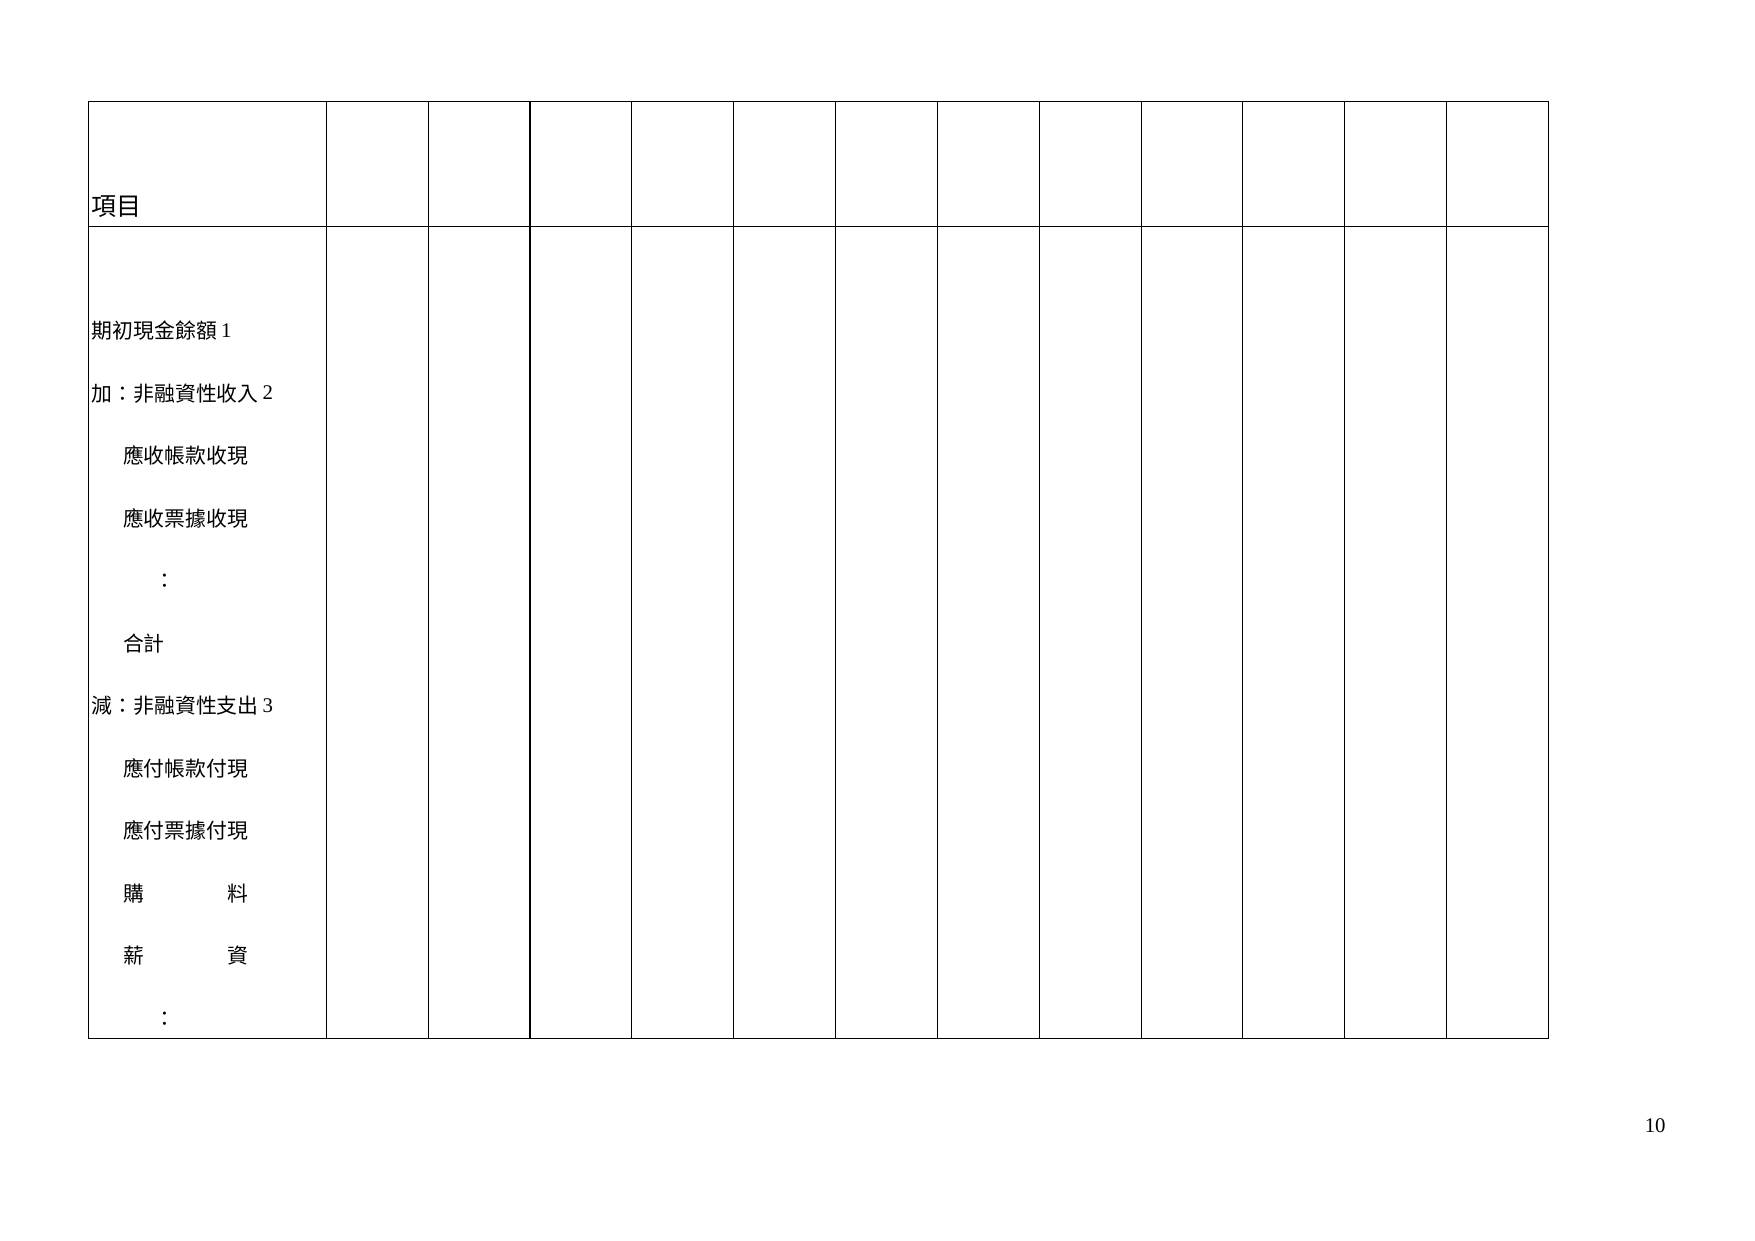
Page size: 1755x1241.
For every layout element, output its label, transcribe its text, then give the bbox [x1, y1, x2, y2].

table_header [531, 102, 631, 226]
table_header [836, 102, 937, 226]
table_cell [1040, 227, 1141, 1038]
table_cell [836, 227, 937, 1038]
table_header [1243, 102, 1344, 226]
table_header [734, 102, 835, 226]
table_cell [734, 227, 835, 1038]
table_header [632, 102, 733, 226]
table_cell [429, 227, 529, 1038]
table_cell [632, 227, 733, 1038]
table_header [429, 102, 529, 226]
table_cell [327, 227, 428, 1038]
table_header [938, 102, 1039, 226]
table_cell [1345, 227, 1446, 1038]
table_cell [1243, 227, 1344, 1038]
table_header 項目 [89, 102, 326, 226]
table_cell [1447, 227, 1548, 1038]
table_header [1345, 102, 1446, 226]
table_header [327, 102, 428, 226]
table_header [1142, 102, 1242, 226]
table_cell [1142, 227, 1242, 1038]
table_cell 期初現金餘額1 加：非融資性收入2 應收帳款收現 應收票據收現 ： 合計 減：非融資性支出3 應付帳款付現 應付票據付現 購 料 薪 資 ： [89, 227, 326, 1038]
table_header [1447, 102, 1548, 226]
table_cell [531, 227, 631, 1038]
table_header [1040, 102, 1141, 226]
table_cell [938, 227, 1039, 1038]
